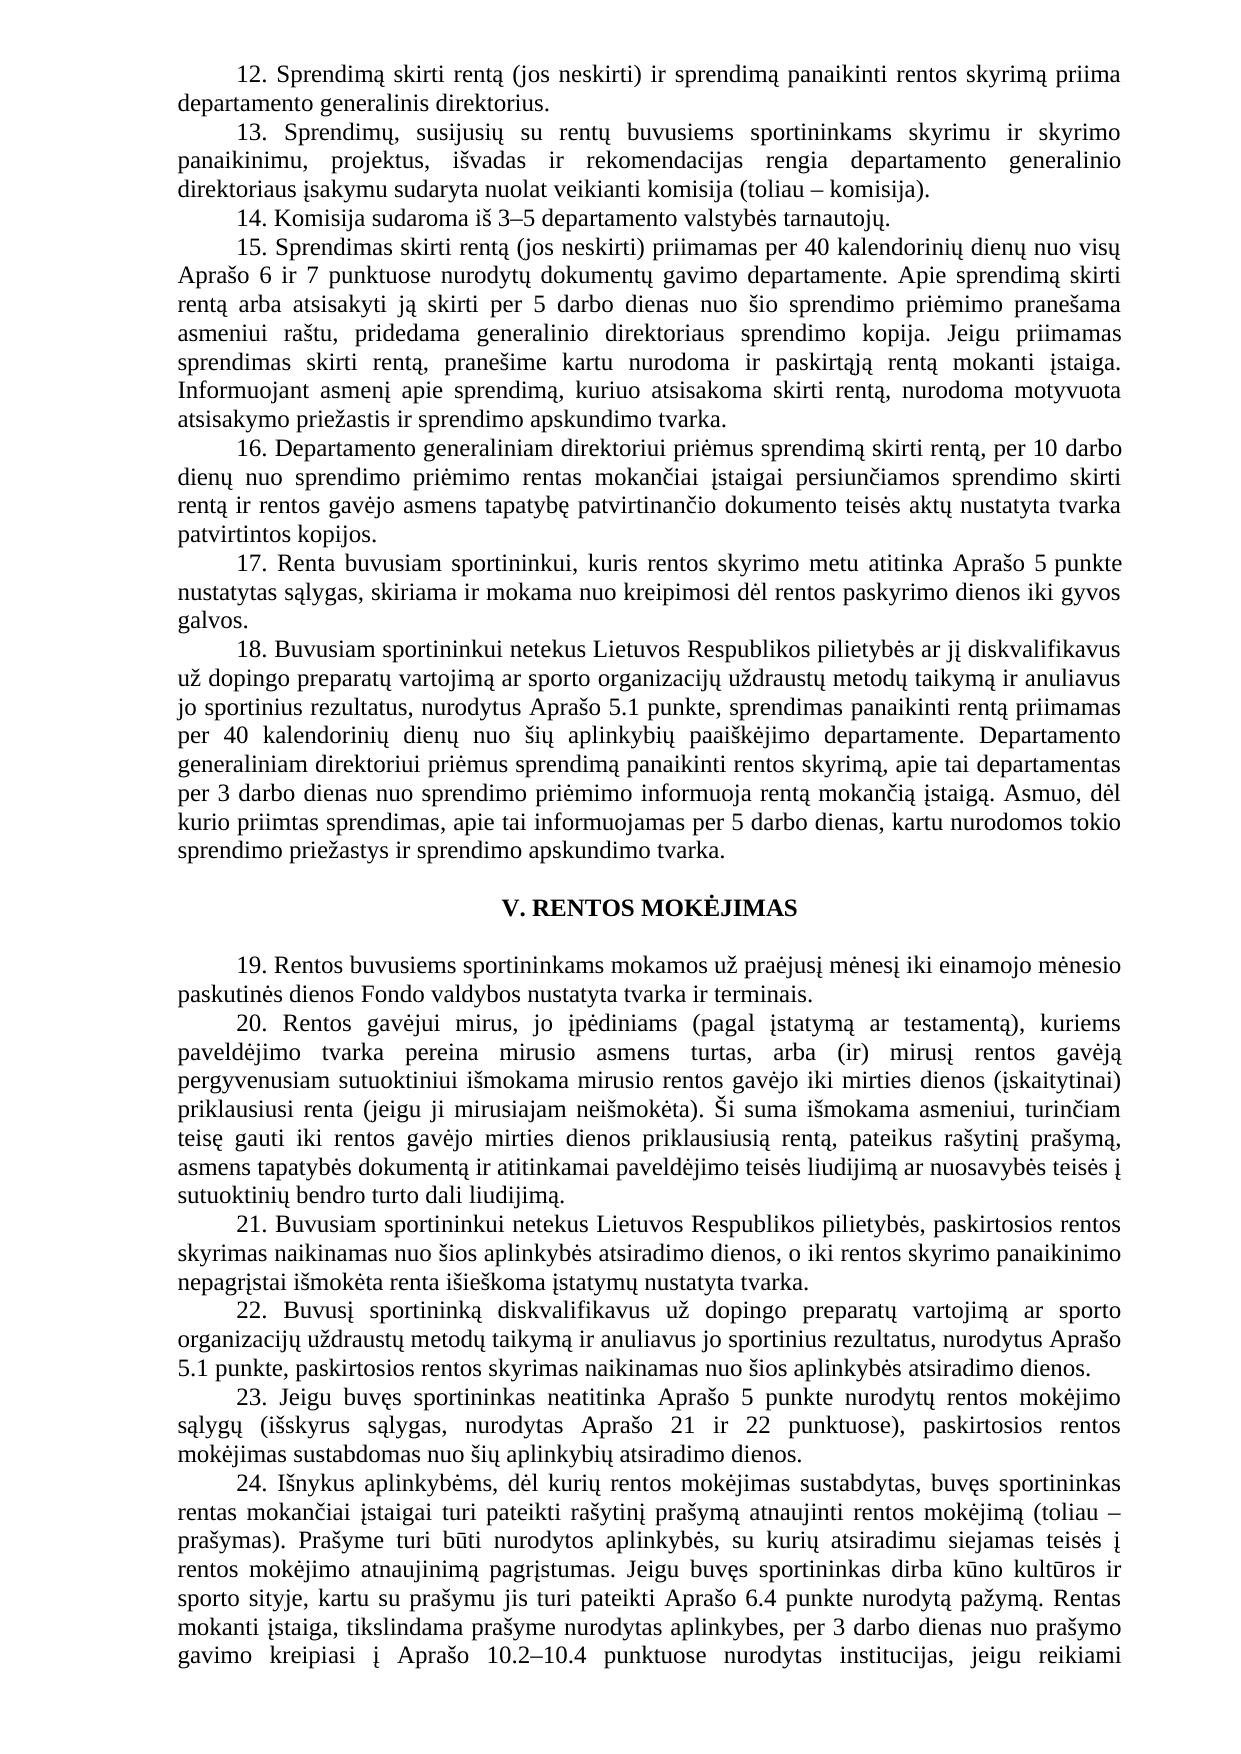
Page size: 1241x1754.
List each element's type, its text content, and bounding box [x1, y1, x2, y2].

text 12. Sprendimą skirti rentą (jos neskirti) ir sprendimą panaikinti rentos skyrimą priima departamento generalinis direktorius. [177, 59, 1122, 117]
text 13. Sprendimų, susijusių su rentų buvusiems sportininkams skyrimu ir skyrimo panaikinimu, projektus, išvadas ir rekomendacijas rengia departamento generalinio direktoriaus įsakymu sudaryta nuolat veikianti komisija (toliau – komisija). [177, 117, 1122, 203]
text 24. Išnykus aplinkybėms, dėl kurių rentos mokėjimas sustabdytas, buvęs sportininkas rentas mokančiai įstaigai turi pateikti rašytinį prašymą atnaujinti rentos mokėjimą (toliau – prašymas). Prašyme turi būti nurodytos aplinkybės, su kurių atsiradimu siejamas teisės į rentos mokėjimo atnaujinimą pagrįstumas. Jeigu buvęs sportininkas dirba kūno kultūros ir sporto sityje, kartu su prašymu jis turi pateikti Aprašo 6.4 punkte nurodytą pažymą. Rentas mokanti įstaiga, tikslindama prašyme nurodytas aplinkybes, per 3 darbo dienas nuo prašymo gavimo kreipiasi į Aprašo 10.2–10.4 punktuose nurodytas institucijas, jeigu reikiami [177, 1468, 1122, 1669]
text 16. Departamento generaliniam direktoriui priėmus sprendimą skirti rentą, per 10 darbo dienų nuo sprendimo priėmimo rentas mokančiai įstaigai persiunčiamos sprendimo skirti rentą ir rentos gavėjo asmens tapatybę patvirtinančio dokumento teisės aktų nustatyta tvarka patvirtintos kopijos. [177, 433, 1122, 548]
text 20. Rentos gavėjui mirus, jo įpėdiniams (pagal įstatymą ar testamentą), kuriems paveldėjimo tvarka pereina mirusio asmens turtas, arba (ir) mirusį rentos gavėją pergyvenusiam sutuoktiniui išmokama mirusio rentos gavėjo iki mirties dienos (įskaitytinai) priklausiusi renta (jeigu ji mirusiajam neišmokėta). Ši suma išmokama asmeniui, turinčiam teisę gauti iki rentos gavėjo mirties dienos priklausiusią rentą, pateikus rašytinį prašymą, asmens tapatybės dokumentą ir atitinkamai paveldėjimo teisės liudijimą ar nuosavybės teisės į sutuoktinių bendro turto dali liudijimą. [177, 1008, 1122, 1209]
text V. RENTOS MOKĖJIMAS [177, 893, 1122, 922]
text 17. Renta buvusiam sportininkui, kuris rentos skyrimo metu atitinka Aprašo 5 punkte nustatytas sąlygas, skiriama ir mokama nuo kreipimosi dėl rentos paskyrimo dienos iki gyvos galvos. [177, 548, 1122, 634]
text 14. Komisija sudaroma iš 3–5 departamento valstybės tarnautojų. [177, 203, 1122, 232]
text 15. Sprendimas skirti rentą (jos neskirti) priimamas per 40 kalendorinių dienų nuo visų Aprašo 6 ir 7 punktuose nurodytų dokumentų gavimo departamente. Apie sprendimą skirti rentą arba atsisakyti ją skirti per 5 darbo dienas nuo šio sprendimo priėmimo pranešama asmeniui raštu, pridedama generalinio direktoriaus sprendimo kopija. Jeigu priimamas sprendimas skirti rentą, pranešime kartu nurodoma ir paskirtąją rentą mokanti įstaiga. Informuojant asmenį apie sprendimą, kuriuo atsisakoma skirti rentą, nurodoma motyvuota atsisakymo priežastis ir sprendimo apskundimo tvarka. [177, 232, 1122, 433]
text 22. Buvusį sportininką diskvalifikavus už dopingo preparatų vartojimą ar sporto organizacijų uždraustų metodų taikymą ir anuliavus jo sportinius rezultatus, nurodytus Aprašo 5.1 punkte, paskirtosios rentos skyrimas naikinamas nuo šios aplinkybės atsiradimo dienos. [177, 1295, 1122, 1382]
text 21. Buvusiam sportininkui netekus Lietuvos Respublikos pilietybės, paskirtosios rentos skyrimas naikinamas nuo šios aplinkybės atsiradimo dienos, o iki rentos skyrimo panaikinimo nepagrįstai išmokėta renta išieškoma įstatymų nustatyta tvarka. [177, 1209, 1122, 1295]
text 19. Rentos buvusiems sportininkams mokamos už praėjusį mėnesį iki einamojo mėnesio paskutinės dienos Fondo valdybos nustatyta tvarka ir terminais. [177, 950, 1122, 1008]
text 23. Jeigu buvęs sportininkas neatitinka Aprašo 5 punkte nurodytų rentos mokėjimo sąlygų (išskyrus sąlygas, nurodytas Aprašo 21 ir 22 punktuose), paskirtosios rentos mokėjimas sustabdomas nuo šių aplinkybių atsiradimo dienos. [177, 1382, 1122, 1468]
text 18. Buvusiam sportininkui netekus Lietuvos Respublikos pilietybės ar jį diskvalifikavus už dopingo preparatų vartojimą ar sporto organizacijų uždraustų metodų taikymą ir anuliavus jo sportinius rezultatus, nurodytus Aprašo 5.1 punkte, sprendimas panaikinti rentą priimamas per 40 kalendorinių dienų nuo šių aplinkybių paaiškėjimo departamente. Departamento generaliniam direktoriui priėmus sprendimą panaikinti rentos skyrimą, apie tai departamentas per 3 darbo dienas nuo sprendimo priėmimo informuoja rentą mokančią įstaigą. Asmuo, dėl kurio priimtas sprendimas, apie tai informuojamas per 5 darbo dienas, kartu nurodomos tokio sprendimo priežastys ir sprendimo apskundimo tvarka. [177, 634, 1122, 864]
